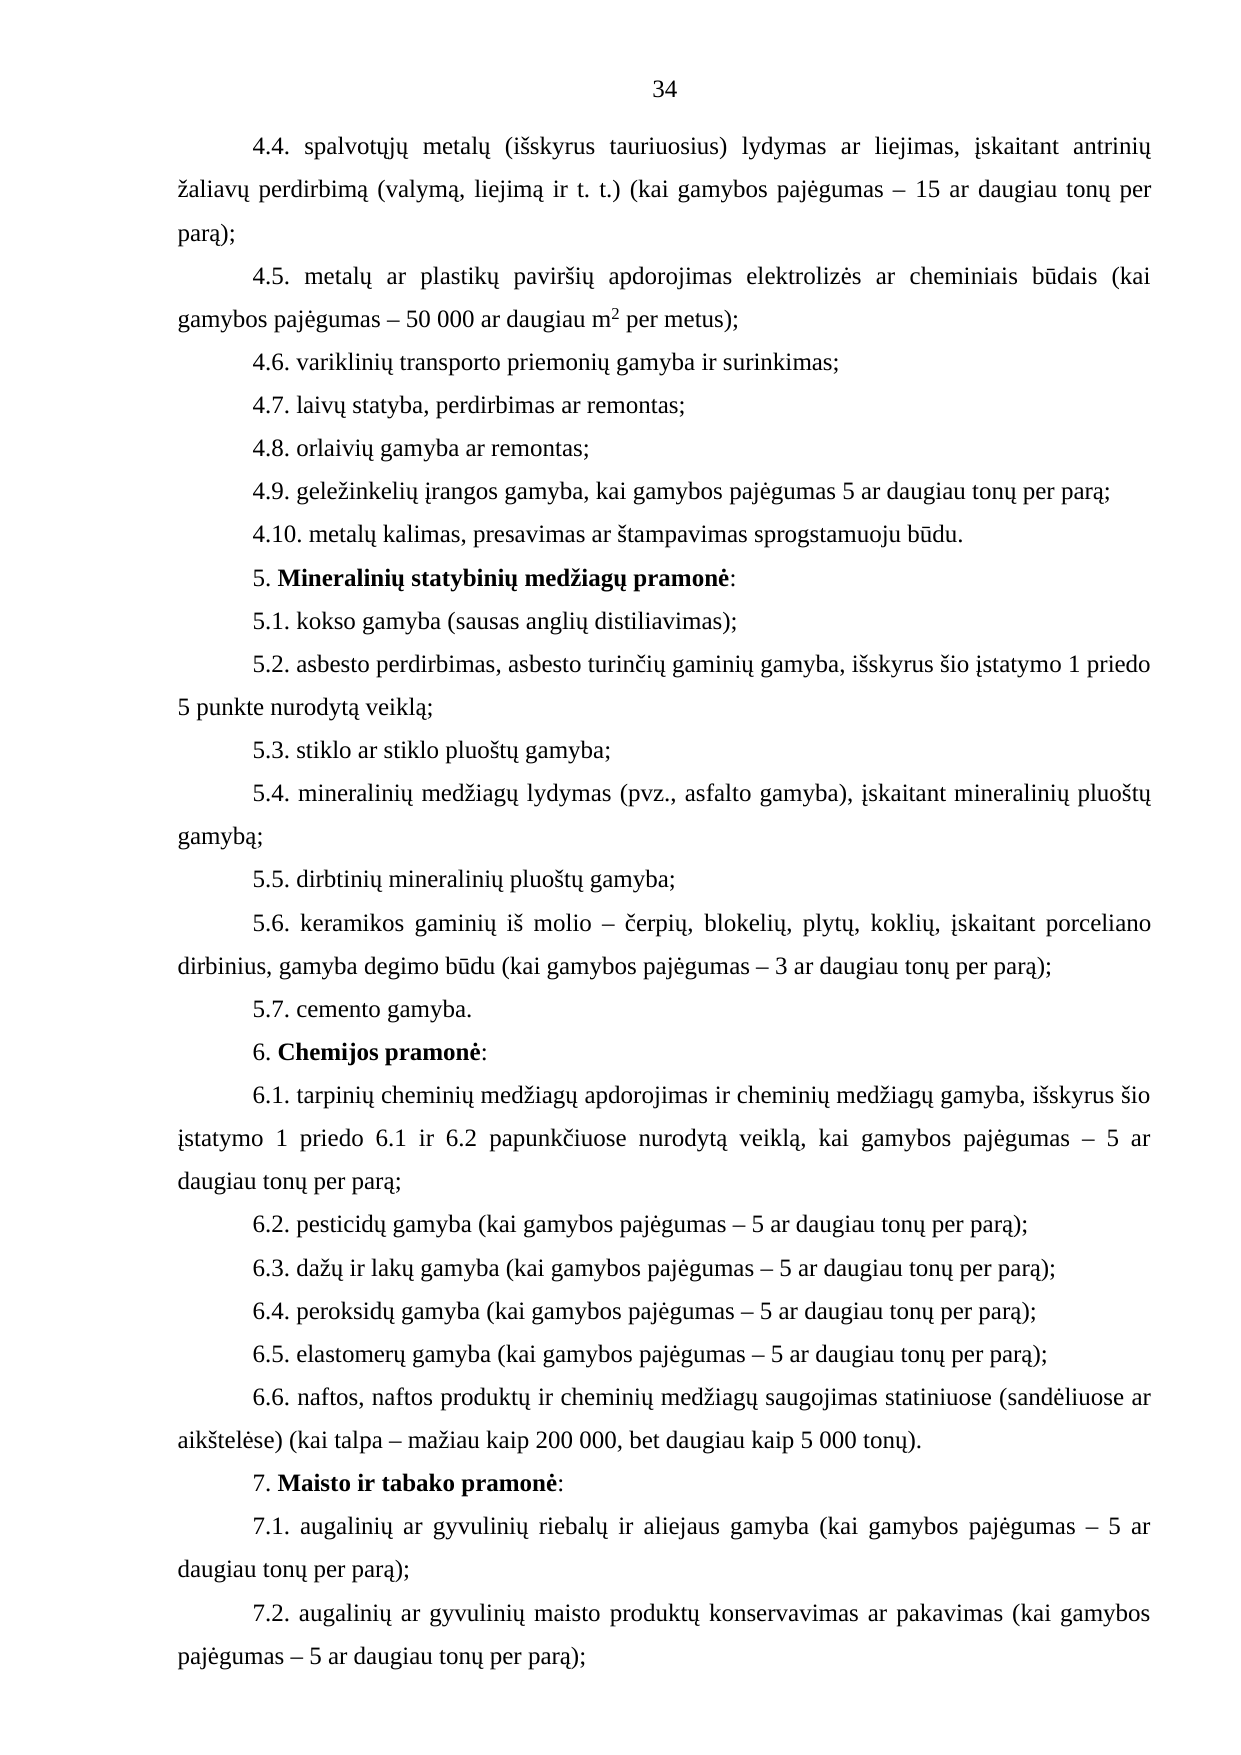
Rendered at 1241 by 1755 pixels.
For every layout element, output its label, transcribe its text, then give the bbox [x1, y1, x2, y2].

text 6.4. peroksidų gamyba (kai gamybos pajėgumas – 5 ar daugiau tonų per parą); [177, 1296, 1152, 1324]
text 7.1. augalinių ar gyvulinių riebalų ir aliejaus gamyba (kai gamybos pajėgumas – 5 ar daugiau tonų per parą); [177, 1511, 1152, 1583]
text 6.2. pesticidų gamyba (kai gamybos pajėgumas – 5 ar daugiau tonų per parą); [177, 1209, 1152, 1238]
text 7.2. augalinių ar gyvulinių maisto produktų konservavimas ar pakavimas (kai gamybos pajėgumas – 5 ar daugiau tonų per parą); [177, 1598, 1152, 1669]
text 5.1. kokso gamyba (sausas anglių distiliavimas); [177, 606, 1152, 634]
text 4.4. spalvotųjų metalų (išskyrus tauriuosius) lydymas ar liejimas, įskaitant antrinių žaliavų perdirbimą (valymą, liejimą ir t. t.) (kai gamybos pajėgumas – 15 ar daugiau tonų per parą); [177, 131, 1152, 246]
text 5.5. dirbtinių mineralinių pluoštų gamyba; [177, 864, 1152, 893]
text 4.9. geležinkelių įrangos gamyba, kai gamybos pajėgumas 5 ar daugiau tonų per parą; [177, 476, 1152, 505]
text 5.4. mineralinių medžiagų lydymas (pvz., asfalto gamyba), įskaitant mineralinių pluoštų gamybą; [177, 778, 1152, 850]
text 5.2. asbesto perdirbimas, asbesto turinčių gaminių gamyba, išskyrus šio įstatymo 1 priedo 5 punkte nurodytą veiklą; [177, 649, 1152, 721]
text 4.6. variklinių transporto priemonių gamyba ir surinkimas; [177, 347, 1152, 376]
text 5. Mineralinių statybinių medžiagų pramonė: [177, 563, 1152, 591]
text 7. Maisto ir tabako pramonė: [177, 1468, 1152, 1497]
text 4.5. metalų ar plastikų paviršių apdorojimas elektrolizės ar cheminiais būdais (kai gamybos pajėgumas – 50 000 ar daugiau m2 per metus); [177, 261, 1152, 333]
text 5.7. cemento gamyba. [177, 994, 1152, 1023]
text 4.8. orlaivių gamyba ar remontas; [177, 433, 1152, 462]
text 5.3. stiklo ar stiklo pluoštų gamyba; [177, 735, 1152, 764]
text 4.7. laivų statyba, perdirbimas ar remontas; [177, 390, 1152, 419]
text 6.5. elastomerų gamyba (kai gamybos pajėgumas – 5 ar daugiau tonų per parą); [177, 1339, 1152, 1368]
text 6. Chemijos pramonė: [177, 1037, 1152, 1066]
text 6.6. naftos, naftos produktų ir cheminių medžiagų saugojimas statiniuose (sandėliuose ar aikštelėse) (kai talpa – mažiau kaip 200 000, bet daugiau kaip 5 000 tonų). [177, 1382, 1152, 1454]
text 4.10. metalų kalimas, presavimas ar štampavimas sprogstamuoju būdu. [177, 519, 1152, 548]
text 6.3. dažų ir lakų gamyba (kai gamybos pajėgumas – 5 ar daugiau tonų per parą); [177, 1253, 1152, 1281]
text 5.6. keramikos gaminių iš molio – čerpių, blokelių, plytų, koklių, įskaitant porceliano dirbinius, gamyba degimo būdu (kai gamybos pajėgumas – 3 ar daugiau tonų per parą); [177, 908, 1152, 979]
text 6.1. tarpinių cheminių medžiagų apdorojimas ir cheminių medžiagų gamyba, išskyrus šio įstatymo 1 priedo 6.1 ir 6.2 papunkčiuose nurodytą veiklą, kai gamybos pajėgumas – 5 ar daugiau tonų per parą; [177, 1080, 1152, 1195]
